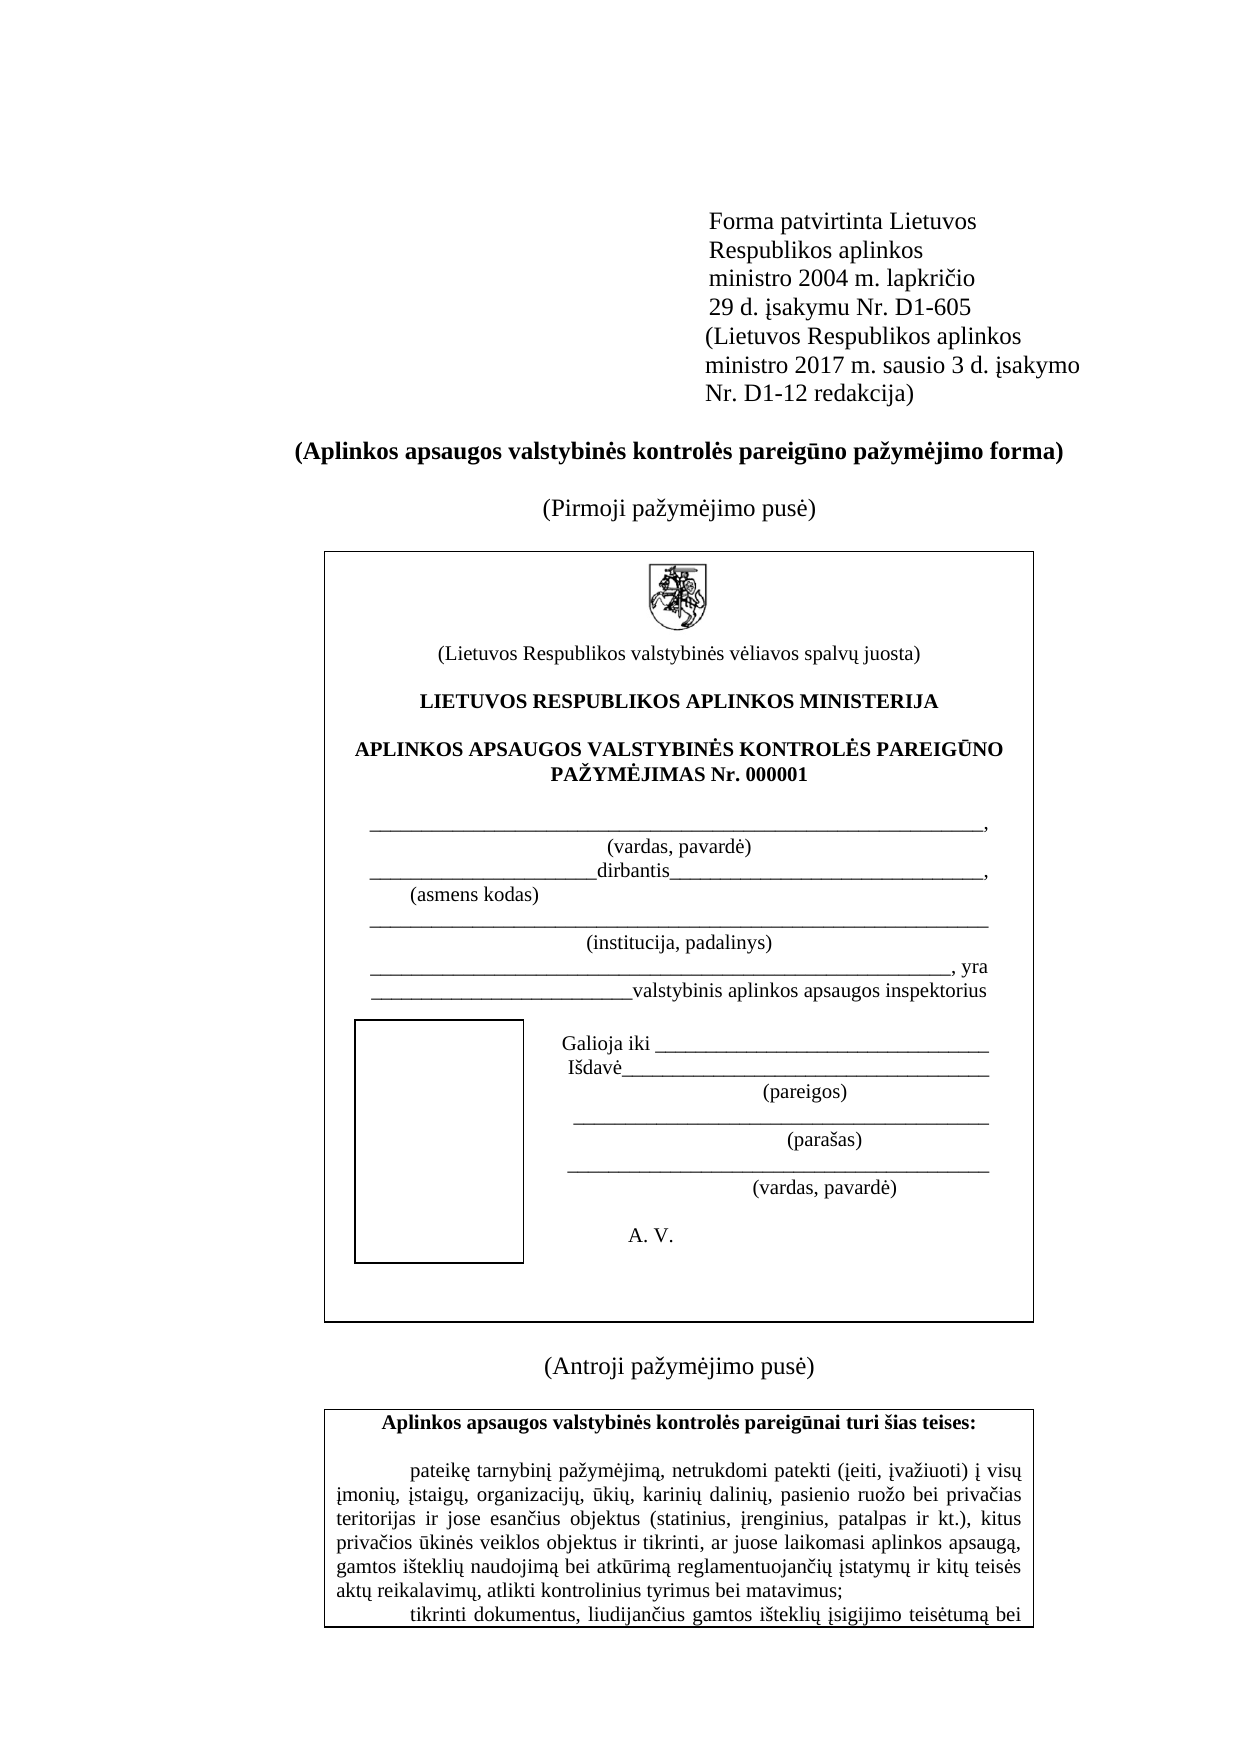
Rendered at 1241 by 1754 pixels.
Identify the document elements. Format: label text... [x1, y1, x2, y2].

text 29 d. įsakymu Nr. D1-605 [177, 292, 1181, 321]
text (Pirmoji pažymėjimo pusė) [177, 493, 1181, 522]
text Forma patvirtinta Lietuvos [177, 206, 1181, 235]
text (Lietuvos Respublikos aplinkos [582, 321, 1181, 350]
table_header Aplinkos apsaugos valstybinės kontrolės pareigūnai turi šias teises: pateikę tarnybinį pažymėjimą, netrukdomi patekti (įeiti, įvažiuoti) į visų įmonių, įstaigų, organizacijų, ūkių, karinių dalinių, pasienio ruožo bei privačias teritorijas ir jose esančius objektus (statinius, įrenginius, patalpas ir kt.), kitus privačios ūkinės veiklos objektus ir tikrinti, ar juose laikomasi aplinkos apsaugą, gamtos išteklių naudojimą bei atkūrimą reglamentuojančių įstatymų ir kitų teisės aktų reikalavimų, atlikti kontrolinius tyrimus bei matavimus; tikrinti dokumentus, liudijančius gamtos išteklių įsigijimo teisėtumą bei [325, 1410, 1033, 1626]
text Respublikos aplinkos [177, 235, 1181, 263]
text (Aplinkos apsaugos valstybinės kontrolės pareigūno pažymėjimo forma) [177, 436, 1181, 465]
text ministro 2004 m. lapkričio [177, 263, 1181, 292]
text (Antroji pažymėjimo pusė) [177, 1351, 1181, 1380]
table_header (Lietuvos Respublikos valstybinės vėliavos spalvų juosta) LIETUVOS RESPUBLIKOS APLINKOS MINISTERIJA APLINKOS APSAUGOS VALSTYBINĖS KONTROLĖS PAREIGŪNO PAŽYMĖJIMAS Nr. 000001 , (vardas, pavardė) dirbantis , (asmens kodas) (institucija, padalinys) , yra valstybinis aplinkos apsaugos inspektorius Galioja iki Išdavė (pareigos) (parašas) (vardas, pavardė) A. V. [325, 552, 1033, 1321]
text Nr. D1-12 redakcija) [582, 378, 1181, 407]
text ministro 2017 m. sausio 3 d. įsakymo [582, 350, 1181, 378]
